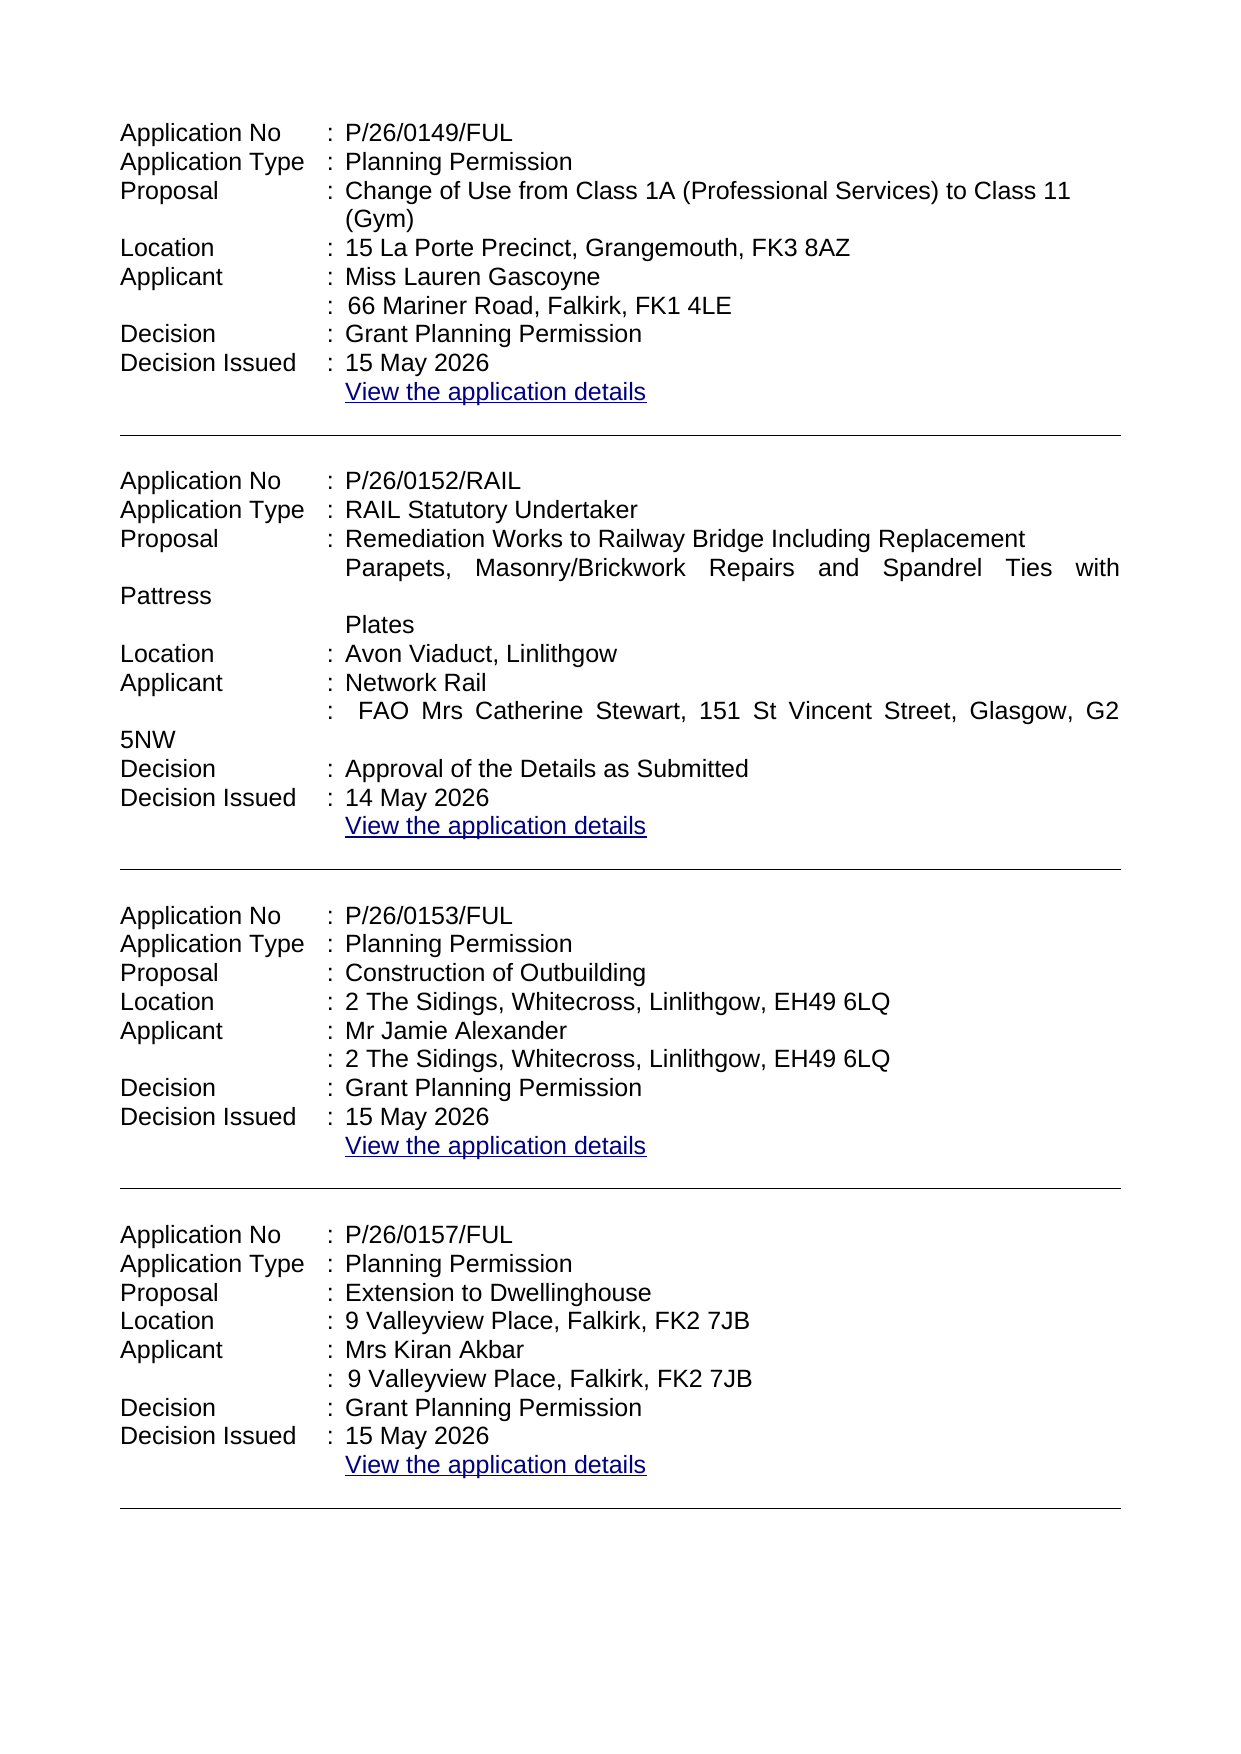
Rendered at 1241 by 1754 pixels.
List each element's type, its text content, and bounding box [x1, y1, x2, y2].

text : 66 Mariner Road, Falkirk, FK1 4LE [120, 291, 1121, 319]
text Decision Issued : 15 May 2026 [120, 1421, 1121, 1450]
text Applicant : Mrs Kiran Akbar [120, 1335, 1121, 1364]
text Application No : P/26/0157/FUL [120, 1220, 1121, 1249]
text Application Type : RAIL Statutory Undertaker [120, 495, 1121, 524]
text Decision : Grant Planning Permission [120, 319, 1121, 348]
text (Gym) [120, 204, 1121, 233]
text Application Type : Planning Permission [120, 147, 1121, 176]
text Location : 2 The Sidings, Whitecross, Linlithgow, EH49 6LQ [120, 987, 1121, 1016]
text View the application details [120, 811, 1121, 840]
text Decision Issued : 15 May 2026 [120, 1102, 1121, 1131]
text Application No : P/26/0153/FUL [120, 901, 1121, 929]
text : FAO Mrs Catherine Stewart, 151 St Vincent Street, Glasgow, G2 5NW [120, 696, 1121, 754]
text Application No : P/26/0149/FUL [120, 118, 1121, 147]
text Plates [120, 610, 1121, 639]
text Location : 15 La Porte Precinct, Grangemouth, FK3 8AZ [120, 233, 1121, 262]
text Decision : Grant Planning Permission [120, 1393, 1121, 1421]
text Applicant : Mr Jamie Alexander [120, 1016, 1121, 1044]
text Parapets, Masonry/Brickwork Repairs and Spandrel Ties with Pattress [120, 553, 1121, 610]
text Decision : Approval of the Details as Submitted [120, 754, 1121, 783]
text : 9 Valleyview Place, Falkirk, FK2 7JB [120, 1364, 1121, 1393]
text Proposal : Change of Use from Class 1A (Professional Services) to Class 11 [120, 176, 1121, 204]
text Proposal : Construction of Outbuilding [120, 958, 1121, 987]
text View the application details [120, 1450, 1121, 1479]
text Application No : P/26/0152/RAIL [120, 466, 1121, 495]
text Application Type : Planning Permission [120, 929, 1121, 958]
text View the application details [120, 377, 1121, 406]
text Application Type : Planning Permission [120, 1249, 1121, 1278]
text Applicant : Network Rail [120, 668, 1121, 696]
text Proposal : Extension to Dwellinghouse [120, 1278, 1121, 1306]
text Decision Issued : 14 May 2026 [120, 783, 1121, 811]
text Proposal : Remediation Works to Railway Bridge Including Replacement [120, 524, 1121, 553]
text Location : Avon Viaduct, Linlithgow [120, 639, 1121, 668]
text : 2 The Sidings, Whitecross, Linlithgow, EH49 6LQ [120, 1044, 1121, 1073]
text Location : 9 Valleyview Place, Falkirk, FK2 7JB [120, 1306, 1121, 1335]
text Decision : Grant Planning Permission [120, 1073, 1121, 1102]
text Decision Issued : 15 May 2026 [120, 348, 1121, 377]
text Applicant : Miss Lauren Gascoyne [120, 262, 1121, 291]
text View the application details [120, 1131, 1121, 1159]
